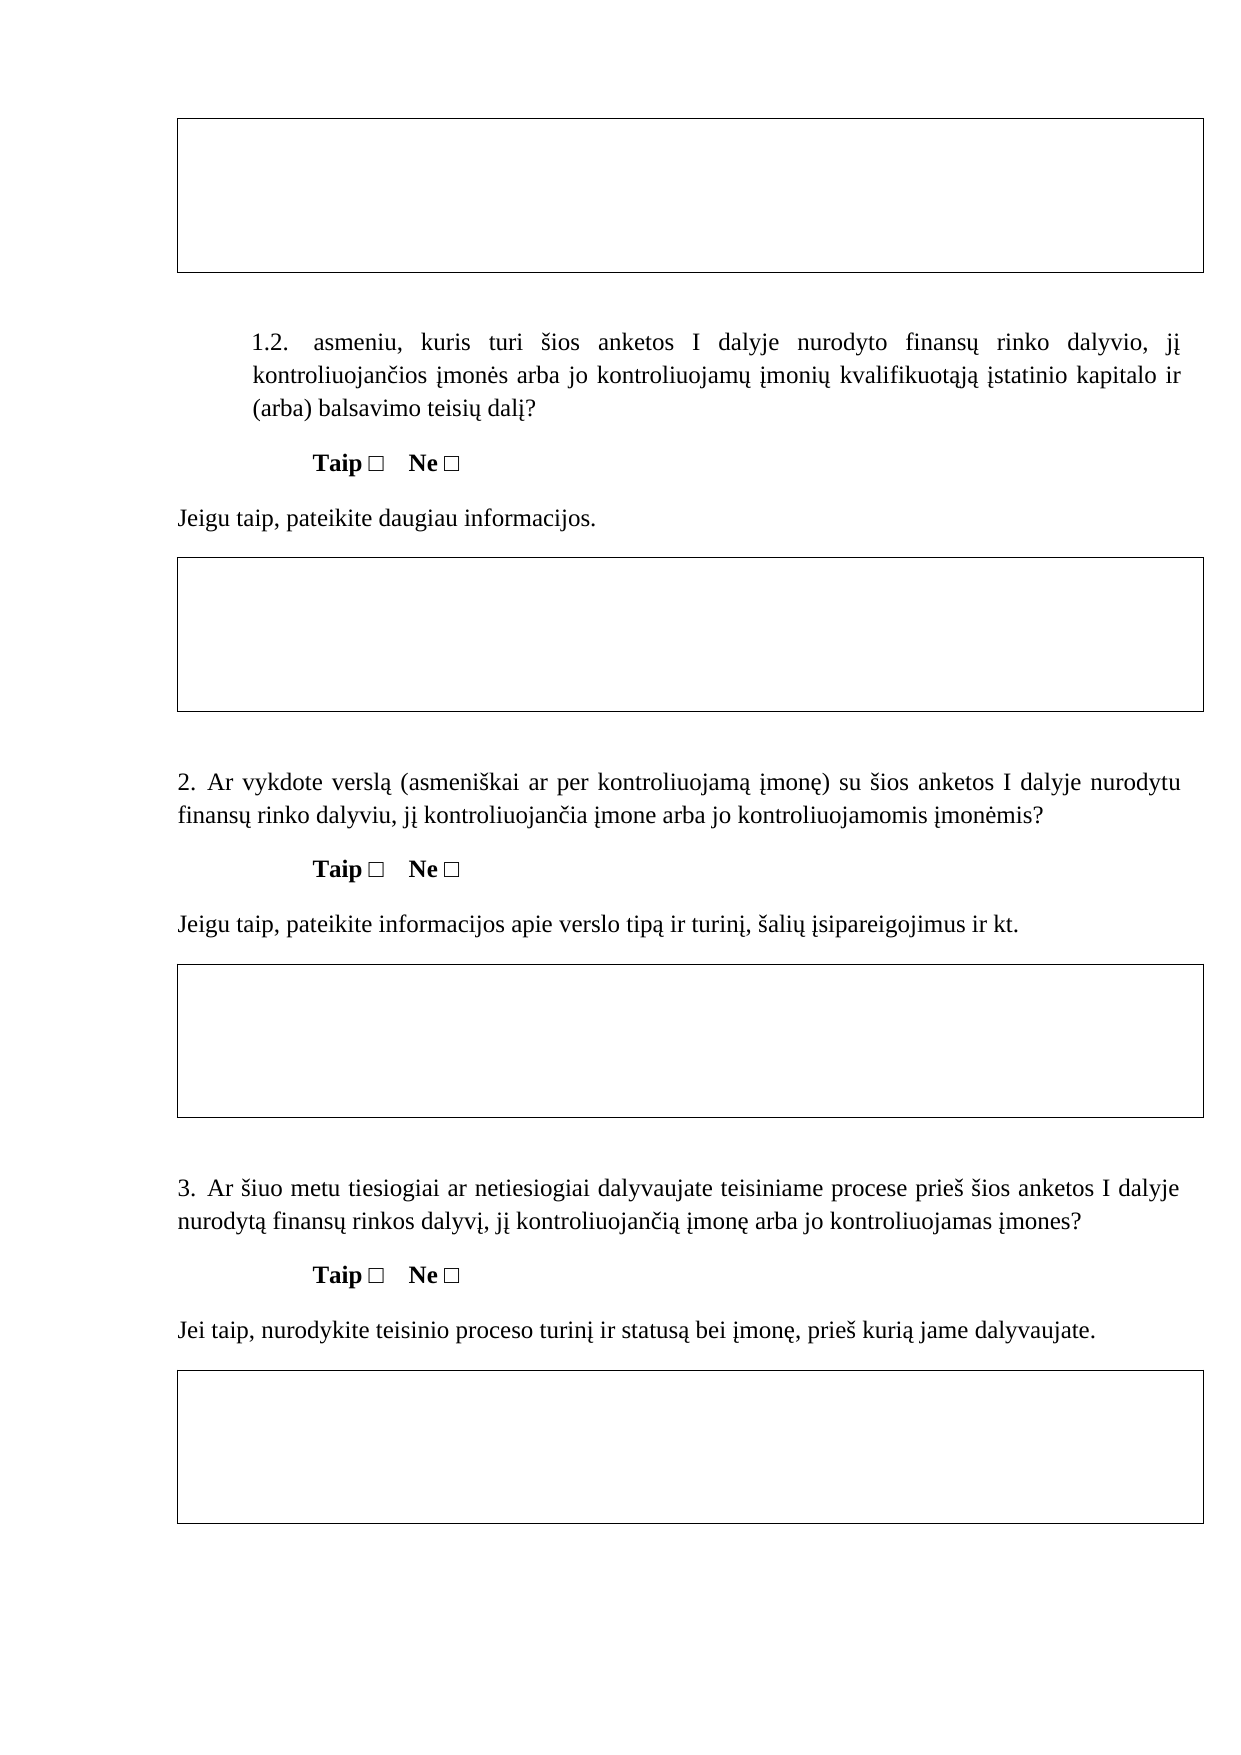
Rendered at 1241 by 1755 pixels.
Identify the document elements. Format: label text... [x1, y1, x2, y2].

text 3. Ar šiuo metu tiesiogiai ar netiesiogiai dalyvaujate teisiniame procese prieš šios anketos I dalyje nurodytą finansų rinkos dalyvį, jį kontroliuojančią įmonę arba jo kontroliuojamas įmones? [177, 1173, 1181, 1234]
table_header [178, 965, 1203, 1117]
table_header [178, 1371, 1203, 1523]
text Taip □ Ne □ [252, 1260, 1181, 1289]
text Taip □ Ne □ [252, 448, 1181, 477]
text Taip □ Ne □ [252, 854, 1181, 883]
table_header [178, 119, 1203, 272]
text 1.2. asmeniu, kuris turi šios anketos I dalyje nurodyto finansų rinko dalyvio, jį kontroliuojančios įmonės arba jo kontroliuojamų įmonių kvalifikuotąją įstatinio kapitalo ir (arba) balsavimo teisių dalį? [251, 327, 1181, 422]
table_header [178, 558, 1203, 711]
text Jeigu taip, pateikite daugiau informacijos. [177, 503, 1181, 531]
text 2. Ar vykdote verslą (asmeniškai ar per kontroliuojamą įmonę) su šios anketos I dalyje nurodytu finansų rinko dalyviu, jį kontroliuojančia įmone arba jo kontroliuojamomis įmonėmis? [177, 767, 1181, 828]
text Jeigu taip, pateikite informacijos apie verslo tipą ir turinį, šalių įsipareigojimus ir kt. [177, 909, 1181, 938]
text Jei taip, nurodykite teisinio proceso turinį ir statusą bei įmonę, prieš kurią jame dalyvaujate. [177, 1315, 1181, 1344]
